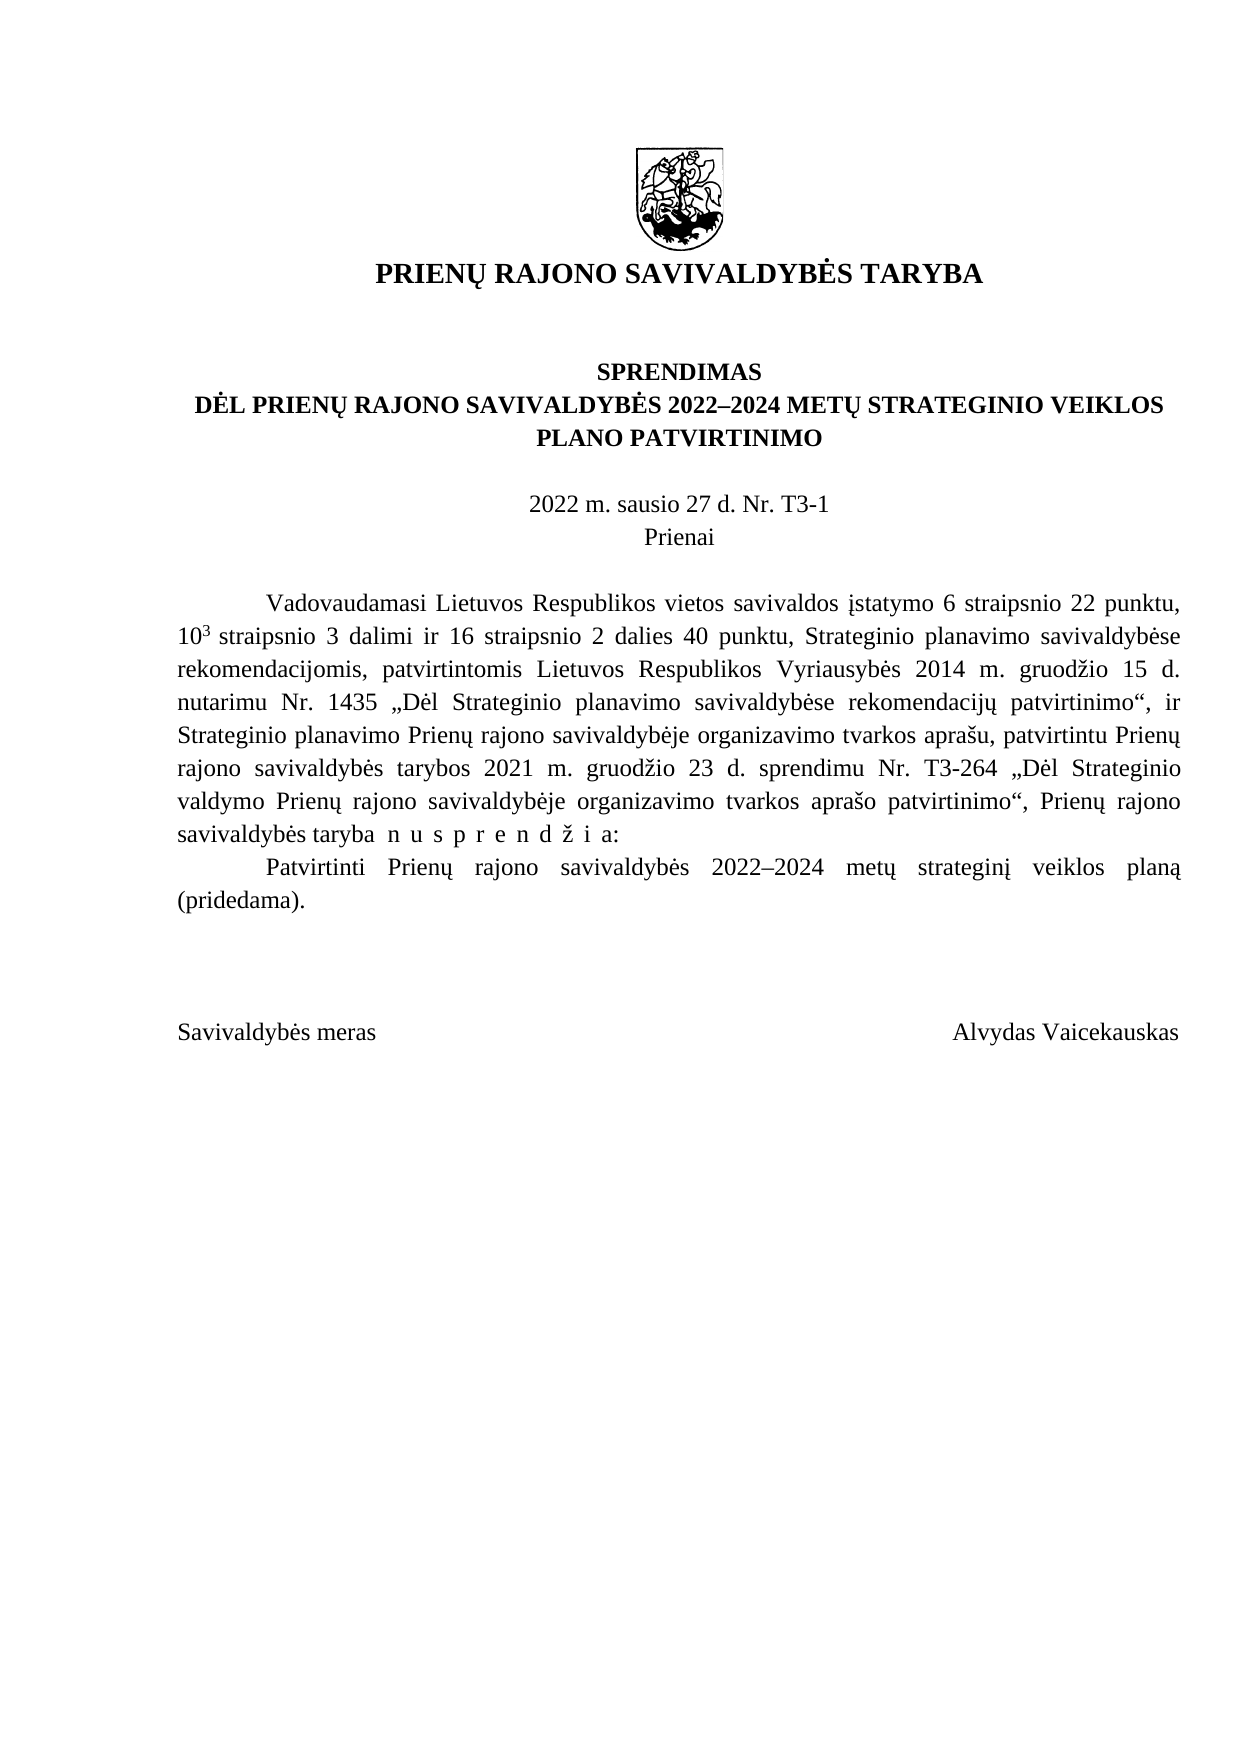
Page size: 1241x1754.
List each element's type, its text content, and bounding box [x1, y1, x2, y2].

text Savivaldybės meras Alvydas Vaicekauskas [177, 1017, 1182, 1046]
text PRIENŲ RAJONO SAVIVALDYBĖS TARYBA [177, 256, 1182, 290]
text Patvirtinti Prienų rajono savivaldybės 2022–2024 metų strateginį veiklos planą (pridedama). [177, 852, 1182, 914]
text SPRENDIMAS [177, 357, 1182, 386]
text 2022 m. sausio 27 d. Nr. T3-1 [177, 489, 1182, 518]
text Prienai [177, 522, 1182, 551]
text DĖL PRIENŲ RAJONO SAVIVALDYBĖS 2022–2024 METŲ STRATEGINIO VEIKLOS PLANO PATVIRTINIMO [177, 390, 1182, 452]
text Vadovaudamasi Lietuvos Respublikos vietos savivaldos įstatymo 6 straipsnio 22 punktu, 103 straipsnio 3 dalimi ir 16 straipsnio 2 dalies 40 punktu, Strateginio planavimo savivaldybėse rekomendacijomis, patvirtintomis Lietuvos Respublikos Vyriausybės 2014 m. gruodžio 15 d. nutarimu Nr. 1435 „Dėl Strateginio planavimo savivaldybėse rekomendacijų patvirtinimo“, ir Strateginio planavimo Prienų rajono savivaldybėje organizavimo tvarkos aprašu, patvirtintu Prienų rajono savivaldybės tarybos 2021 m. gruodžio 23 d. sprendimu Nr. T3-264 „Dėl Strateginio valdymo Prienų rajono savivaldybėje organizavimo tvarkos aprašo patvirtinimo“, Prienų rajono savivaldybės taryba nusprendžia: [177, 588, 1182, 848]
